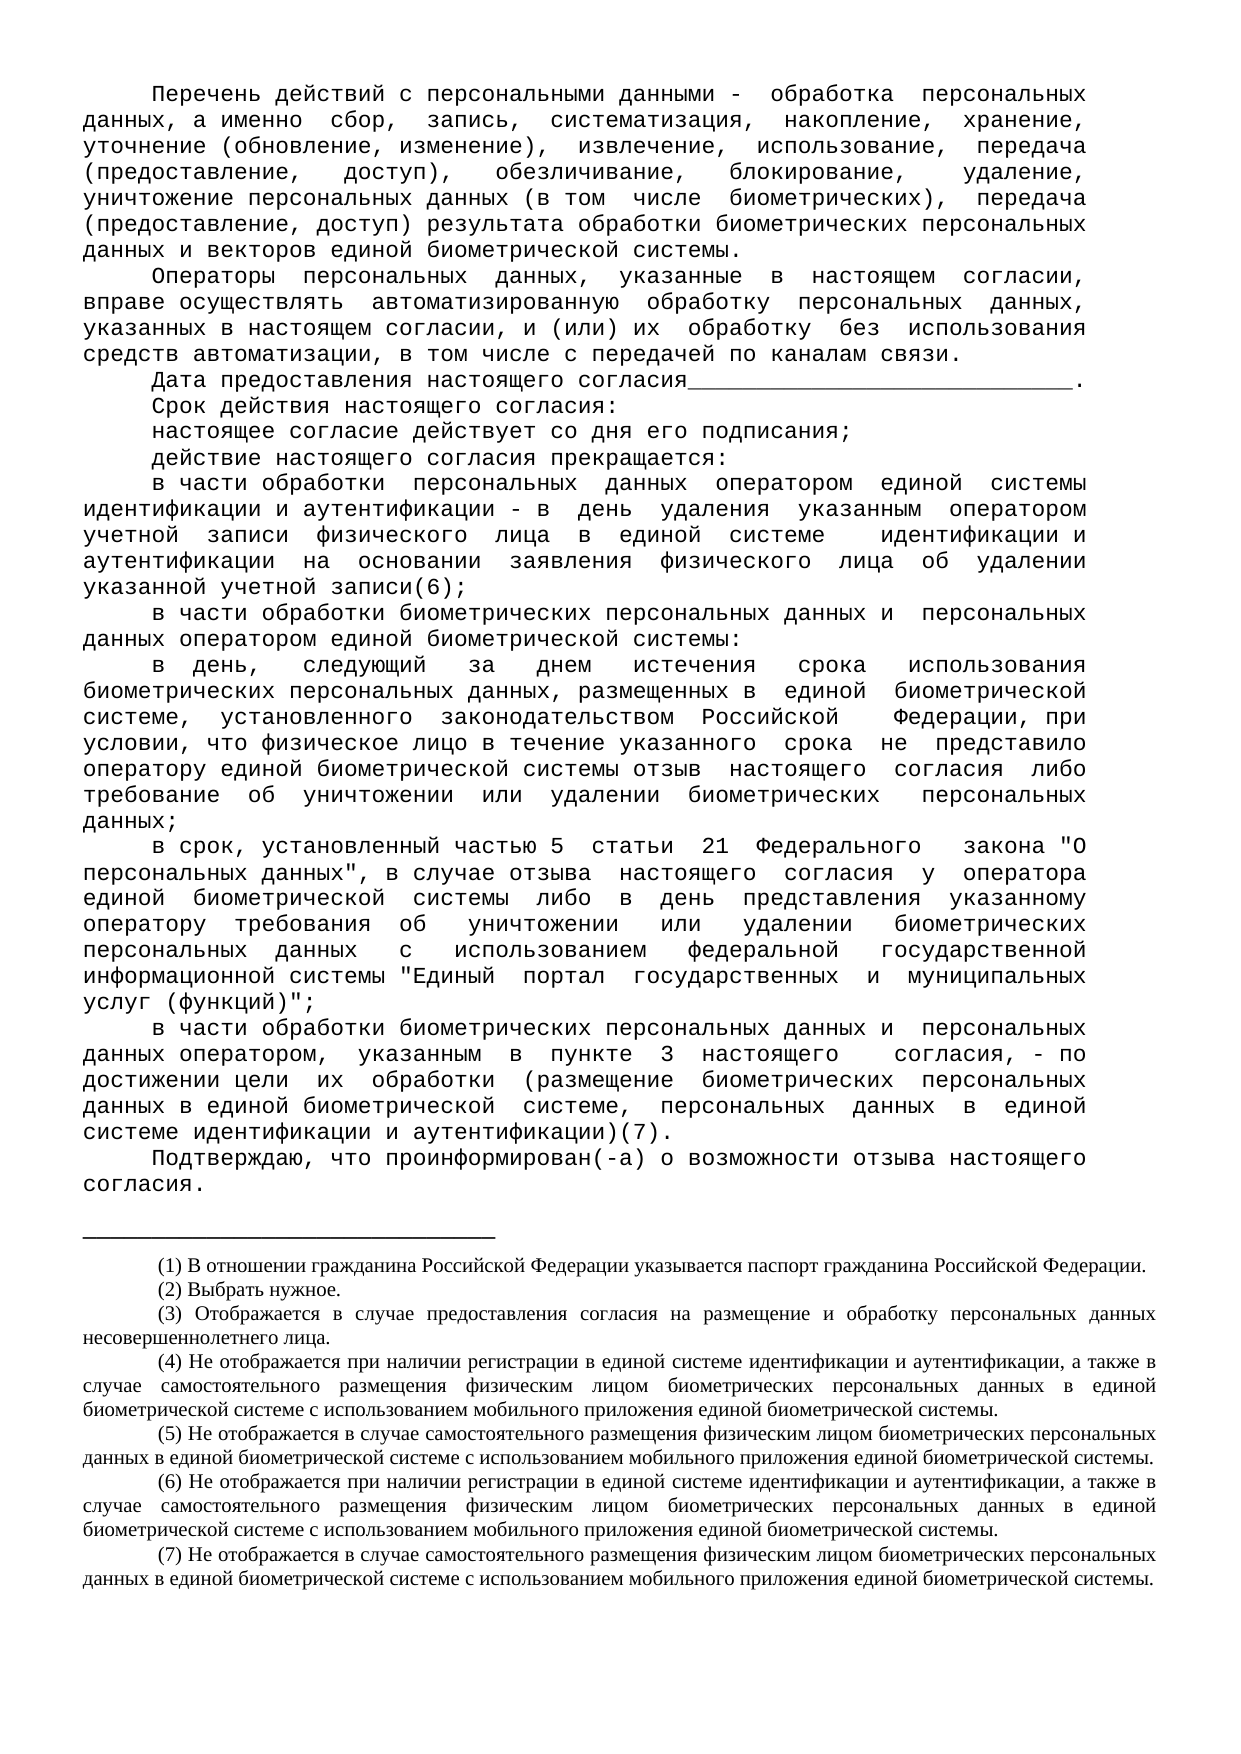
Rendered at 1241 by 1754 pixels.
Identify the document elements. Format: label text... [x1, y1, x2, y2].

text в срок, установленный частью 5 статьи 21 Федерального закона "О [83, 835, 1157, 861]
text Срок действия настоящего согласия: [83, 394, 1157, 420]
text (предоставление, доступ) результата обработки биометрических персональных [83, 212, 1157, 238]
text в части обработки биометрических персональных данных и персональных [83, 1016, 1157, 1042]
text уничтожение персональных данных (в том числе биометрических), передача [83, 186, 1157, 212]
text согласия. [83, 1172, 1157, 1198]
text требование об уничтожении или удалении биометрических персональных [83, 783, 1157, 809]
text Перечень действий с персональными данными - обработка персональных [83, 83, 1157, 109]
text (6) Не отображается при наличии регистрации в единой системе идентификации и аутентификации, а также в случае самостоятельного размещения физическим лицом биометрических персональных данных в единой биометрической системе с использованием мобильного приложения единой биометрической системы. [83, 1469, 1157, 1541]
text условии, что физическое лицо в течение указанного срока не представило [83, 731, 1157, 757]
text системе, установленного законодательством Российской Федерации, при [83, 705, 1157, 731]
text данных оператором, указанным в пункте 3 настоящего согласия, - по [83, 1042, 1157, 1068]
text (5) Не отображается в случае самостоятельного размещения физическим лицом биометрических персональных данных в единой биометрической системе с использованием мобильного приложения единой биометрической системы. [83, 1421, 1157, 1469]
text персональных данных", в случае отзыва настоящего согласия у оператора [83, 861, 1157, 887]
text (предоставление, доступ), обезличивание, блокирование, удаление, [83, 161, 1157, 186]
text в части обработки биометрических персональных данных и персональных [83, 601, 1157, 627]
text оператору единой биометрической системы отзыв настоящего согласия либо [83, 757, 1157, 783]
text информационной системы "Единый портал государственных и муниципальных [83, 964, 1157, 991]
text биометрических персональных данных, размещенных в единой биометрической [83, 679, 1157, 705]
text достижении цели их обработки (размещение биометрических персональных [83, 1068, 1157, 1094]
text учетной записи физического лица в единой системе идентификации и [83, 524, 1157, 549]
text (1) В отношении гражданина Российской Федерации указывается паспорт гражданина Российской Федерации. [83, 1253, 1157, 1277]
text Дата предоставления настоящего согласия____________________________. [83, 368, 1157, 394]
text системе идентификации и аутентификации)(7). [83, 1120, 1157, 1146]
text аутентификации на основании заявления физического лица об удалении [83, 549, 1157, 576]
text в день, следующий за днем истечения срока использования [83, 653, 1157, 679]
text идентификации и аутентификации - в день удаления указанным оператором [83, 498, 1157, 524]
text действие настоящего согласия прекращается: [83, 446, 1157, 472]
text данных; [83, 809, 1157, 835]
text в части обработки персональных данных оператором единой системы [83, 472, 1157, 498]
text средств автоматизации, в том числе с передачей по каналам связи. [83, 342, 1157, 368]
text (7) Не отображается в случае самостоятельного размещения физическим лицом биометрических персональных данных в единой биометрической системе с использованием мобильного приложения единой биометрической системы. [83, 1541, 1157, 1589]
text настоящее согласие действует со дня его подписания; [83, 420, 1157, 446]
text вправе осуществлять автоматизированную обработку персональных данных, [83, 290, 1157, 316]
text указанных в настоящем согласии, и (или) их обработку без использования [83, 316, 1157, 342]
text (3) Отображается в случае предоставления согласия на размещение и обработку персональных данных несовершеннолетнего лица. [83, 1301, 1157, 1349]
text Подтверждаю, что проинформирован(-а) о возможности отзыва настоящего [83, 1146, 1157, 1172]
text указанной учетной записи(6); [83, 576, 1157, 601]
text данных в единой биометрической системе, персональных данных в единой [83, 1094, 1157, 1120]
text уточнение (обновление, изменение), извлечение, использование, передача [83, 134, 1157, 161]
text данных, а именно сбор, запись, систематизация, накопление, хранение, [83, 109, 1157, 134]
text данных и векторов единой биометрической системы. [83, 238, 1157, 264]
text персональных данных с использованием федеральной государственной [83, 939, 1157, 964]
text Операторы персональных данных, указанные в настоящем согласии, [83, 264, 1157, 290]
text (2) Выбрать нужное. [83, 1277, 1157, 1301]
text ────────────────────────────── [83, 1227, 1157, 1253]
text данных оператором единой биометрической системы: [83, 627, 1157, 653]
text оператору требования об уничтожении или удалении биометрических [83, 913, 1157, 939]
text услуг (функций)"; [83, 991, 1157, 1016]
text единой биометрической системы либо в день представления указанному [83, 887, 1157, 913]
text (4) Не отображается при наличии регистрации в единой системе идентификации и аутентификации, а также в случае самостоятельного размещения физическим лицом биометрических персональных данных в единой биометрической системе с использованием мобильного приложения единой биометрической системы. [83, 1349, 1157, 1421]
